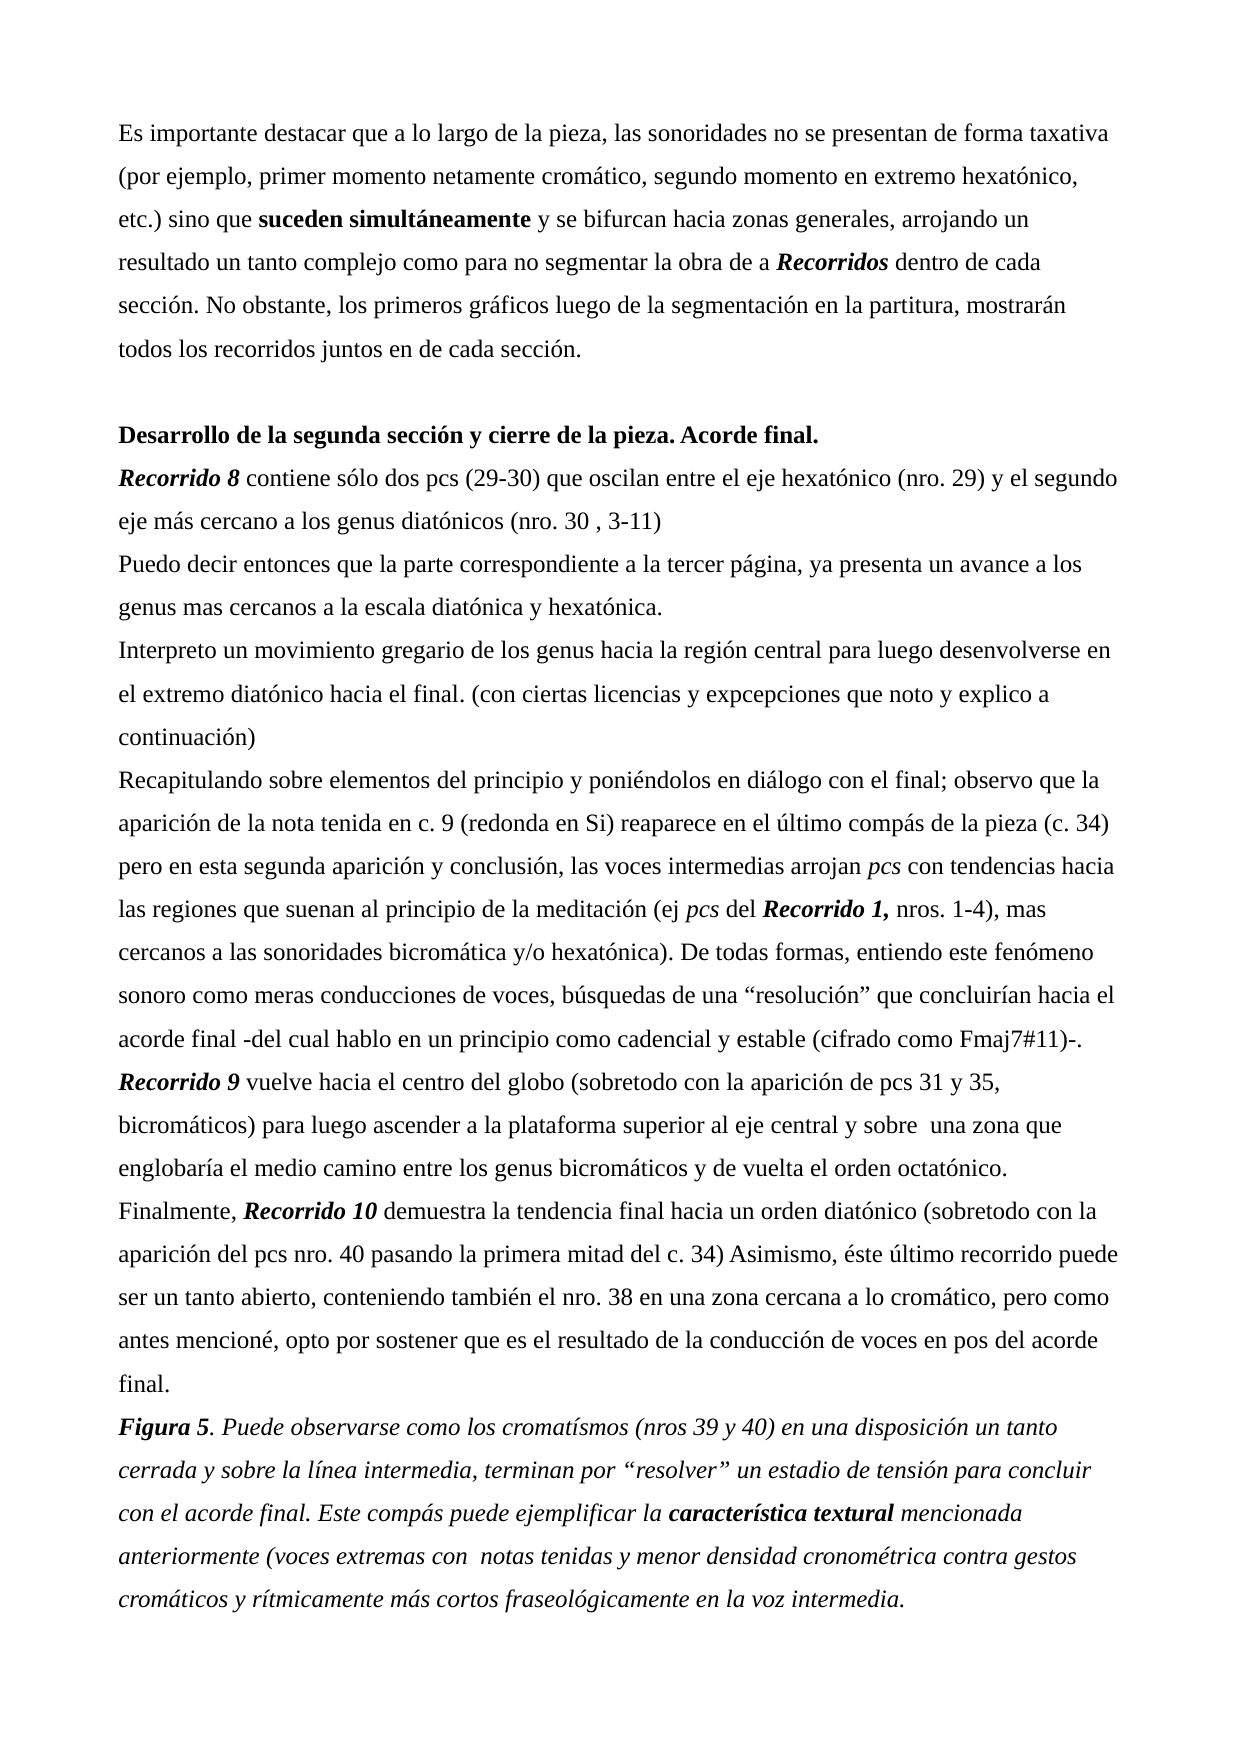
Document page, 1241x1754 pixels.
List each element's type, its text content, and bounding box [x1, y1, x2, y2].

text Finalmente, Recorrido 10 demuestra la tendencia final hacia un orden diatónico (sobretodo con la aparición del pcs nro. 40 pasando la primera mitad del c. 34) Asimismo, éste último recorrido puede ser un tanto abierto, conteniendo también el nro. 38 en una zona cercana a lo cromático, pero como antes mencioné, opto por sostener que es el resultado de la conducción de voces en pos del acorde final. [118, 1196, 1122, 1397]
text Puedo decir entonces que la parte correspondiente a la tercer página, ya presenta un avance a los genus mas cercanos a la escala diatónica y hexatónica. [118, 549, 1122, 621]
text Figura 5. Puede observarse como los cromatísmos (nros 39 y 40) en una disposición un tanto cerrada y sobre la línea intermedia, terminan por “resolver” un estadio de tensión para concluir con el acorde final. Este compás puede ejemplificar la característica textural mencionada anteriormente (voces extremas con notas tenidas y menor densidad cronométrica contra gestos cromáticos y rítmicamente más cortos fraseológicamente en la voz intermedia. [118, 1412, 1122, 1613]
text Interpreto un movimiento gregario de los genus hacia la región central para luego desenvolverse en el extremo diatónico hacia el final. (con ciertas licencias y expcepciones que noto y explico a continuación) [118, 636, 1122, 751]
text Desarrollo de la segunda sección y cierre de la pieza. Acorde final. [118, 420, 1122, 449]
text Recorrido 8 contiene sólo dos pcs (29-30) que oscilan entre el eje hexatónico (nro. 29) y el segundo eje más cercano a los genus diatónicos (nro. 30 , 3-11) [118, 463, 1122, 535]
text Recorrido 9 vuelve hacia el centro del globo (sobretodo con la aparición de pcs 31 y 35, bicromáticos) para luego ascender a la plataforma superior al eje central y sobre una zona que englobaría el medio camino entre los genus bicromáticos y de vuelta el orden octatónico. [118, 1067, 1122, 1182]
text Es importante destacar que a lo largo de la pieza, las sonoridades no se presentan de forma taxativa (por ejemplo, primer momento netamente cromático, segundo momento en extremo hexatónico, etc.) sino que suceden simultáneamente y se bifurcan hacia zonas generales, arrojando un resultado un tanto complejo como para no segmentar la obra de a Recorridos dentro de cada sección. No obstante, los primeros gráficos luego de la segmentación en la partitura, mostrarán todos los recorridos juntos en de cada sección. [118, 118, 1122, 362]
text Recapitulando sobre elementos del principio y poniéndolos en diálogo con el final; observo que la aparición de la nota tenida en c. 9 (redonda en Si) reaparece en el último compás de la pieza (c. 34) pero en esta segunda aparición y conclusión, las voces intermedias arrojan pcs con tendencias hacia las regiones que suenan al principio de la meditación (ej pcs del Recorrido 1, nros. 1-4), mas cercanos a las sonoridades bicromática y/o hexatónica). De todas formas, entiendo este fenómeno sonoro como meras conducciones de voces, búsquedas de una “resolución” que concluirían hacia el acorde final -del cual hablo en un principio como cadencial y estable (cifrado como Fmaj7#11)-. [118, 765, 1122, 1052]
